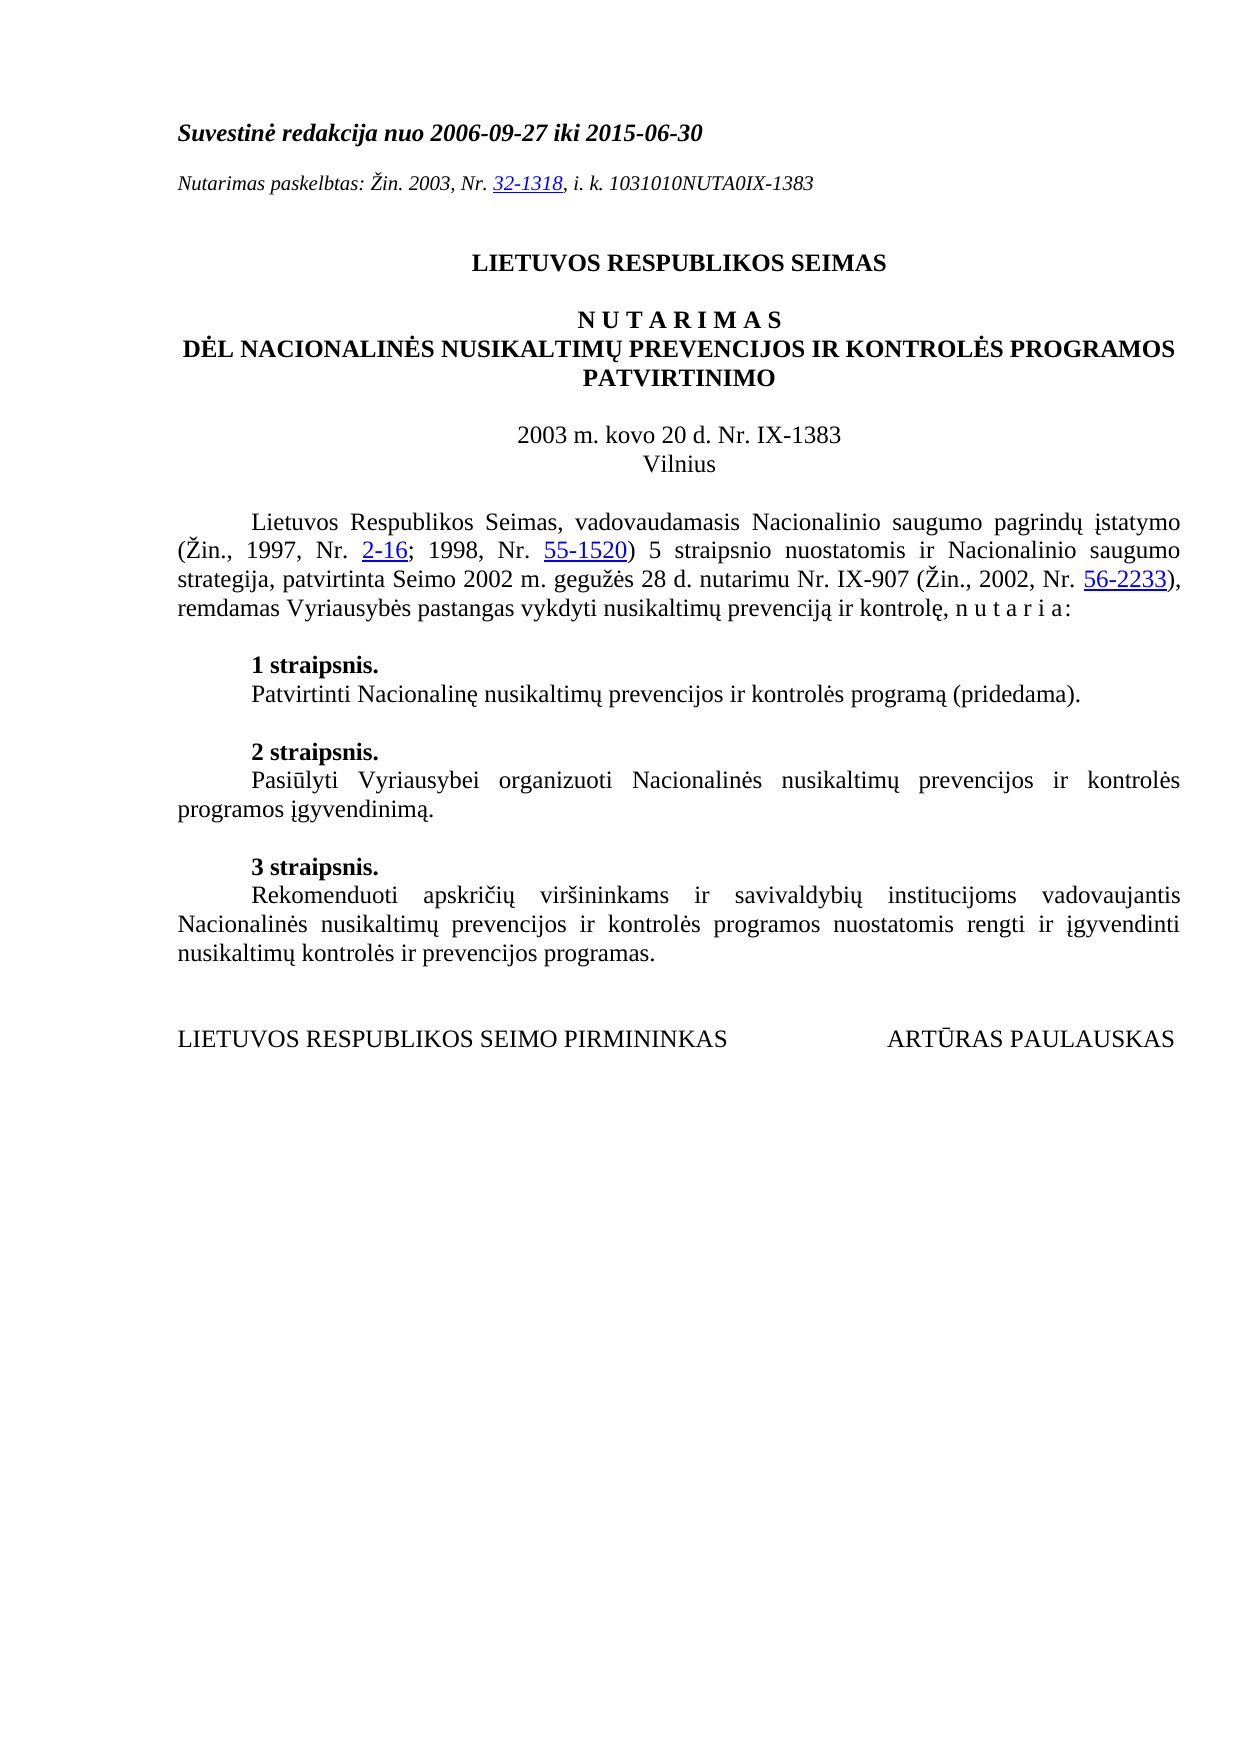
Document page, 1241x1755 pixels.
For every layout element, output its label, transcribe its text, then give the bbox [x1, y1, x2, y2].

text LIETUVOS RESPUBLIKOS SEIMAS [177, 248, 1181, 277]
text Suvestinė redakcija nuo 2006-09-27 iki 2015-06-30 [177, 118, 1181, 147]
text Patvirtinti Nacionalinę nusikaltimų prevencijos ir kontrolės programą (pridedama). [177, 679, 1181, 708]
text DĖL NACIONALINĖS NUSIKALTIMŲ PREVENCIJOS IR KONTROLĖS PROGRAMOS PATVIRTINIMO [177, 334, 1181, 392]
text 1 straipsnis. [177, 650, 1181, 679]
text Rekomenduoti apskričių viršininkams ir savivaldybių institucijoms vadovaujantis Nacionalinės nusikaltimų prevencijos ir kontrolės programos nuostatomis rengti ir įgyvendinti nusikaltimų kontrolės ir prevencijos programas. [177, 880, 1181, 967]
text 2 straipsnis. [177, 737, 1181, 765]
text Lietuvos Respublikos Seimas, vadovaudamasis Nacionalinio saugumo pagrindų įstatymo (Žin., 1997, Nr. 2-16; 1998, Nr. 55-1520) 5 straipsnio nuostatomis ir Nacionalinio saugumo strategija, patvirtinta Seimo 2002 m. gegužės 28 d. nutarimu Nr. IX-907 (Žin., 2002, Nr. 56-2233), remdamas Vyriausybės pastangas vykdyti nusikaltimų prevenciją ir kontrolę, nutaria: [177, 507, 1181, 622]
text Pasiūlyti Vyriausybei organizuoti Nacionalinės nusikaltimų prevencijos ir kontrolės programos įgyvendinimą. [177, 765, 1181, 823]
text 3 straipsnis. [177, 852, 1181, 880]
text Nutarimas paskelbtas: Žin. 2003, Nr. 32-1318, i. k. 1031010NUTA0IX-1383 [177, 171, 1181, 195]
text LIETUVOS RESPUBLIKOS SEIMO PIRMININKAS ARTŪRAS PAULAUSKAS [177, 1024, 1181, 1053]
text Vilnius [177, 449, 1181, 478]
text N U T A R I M A S [177, 305, 1181, 334]
text 2003 m. kovo 20 d. Nr. IX-1383 [177, 420, 1181, 449]
